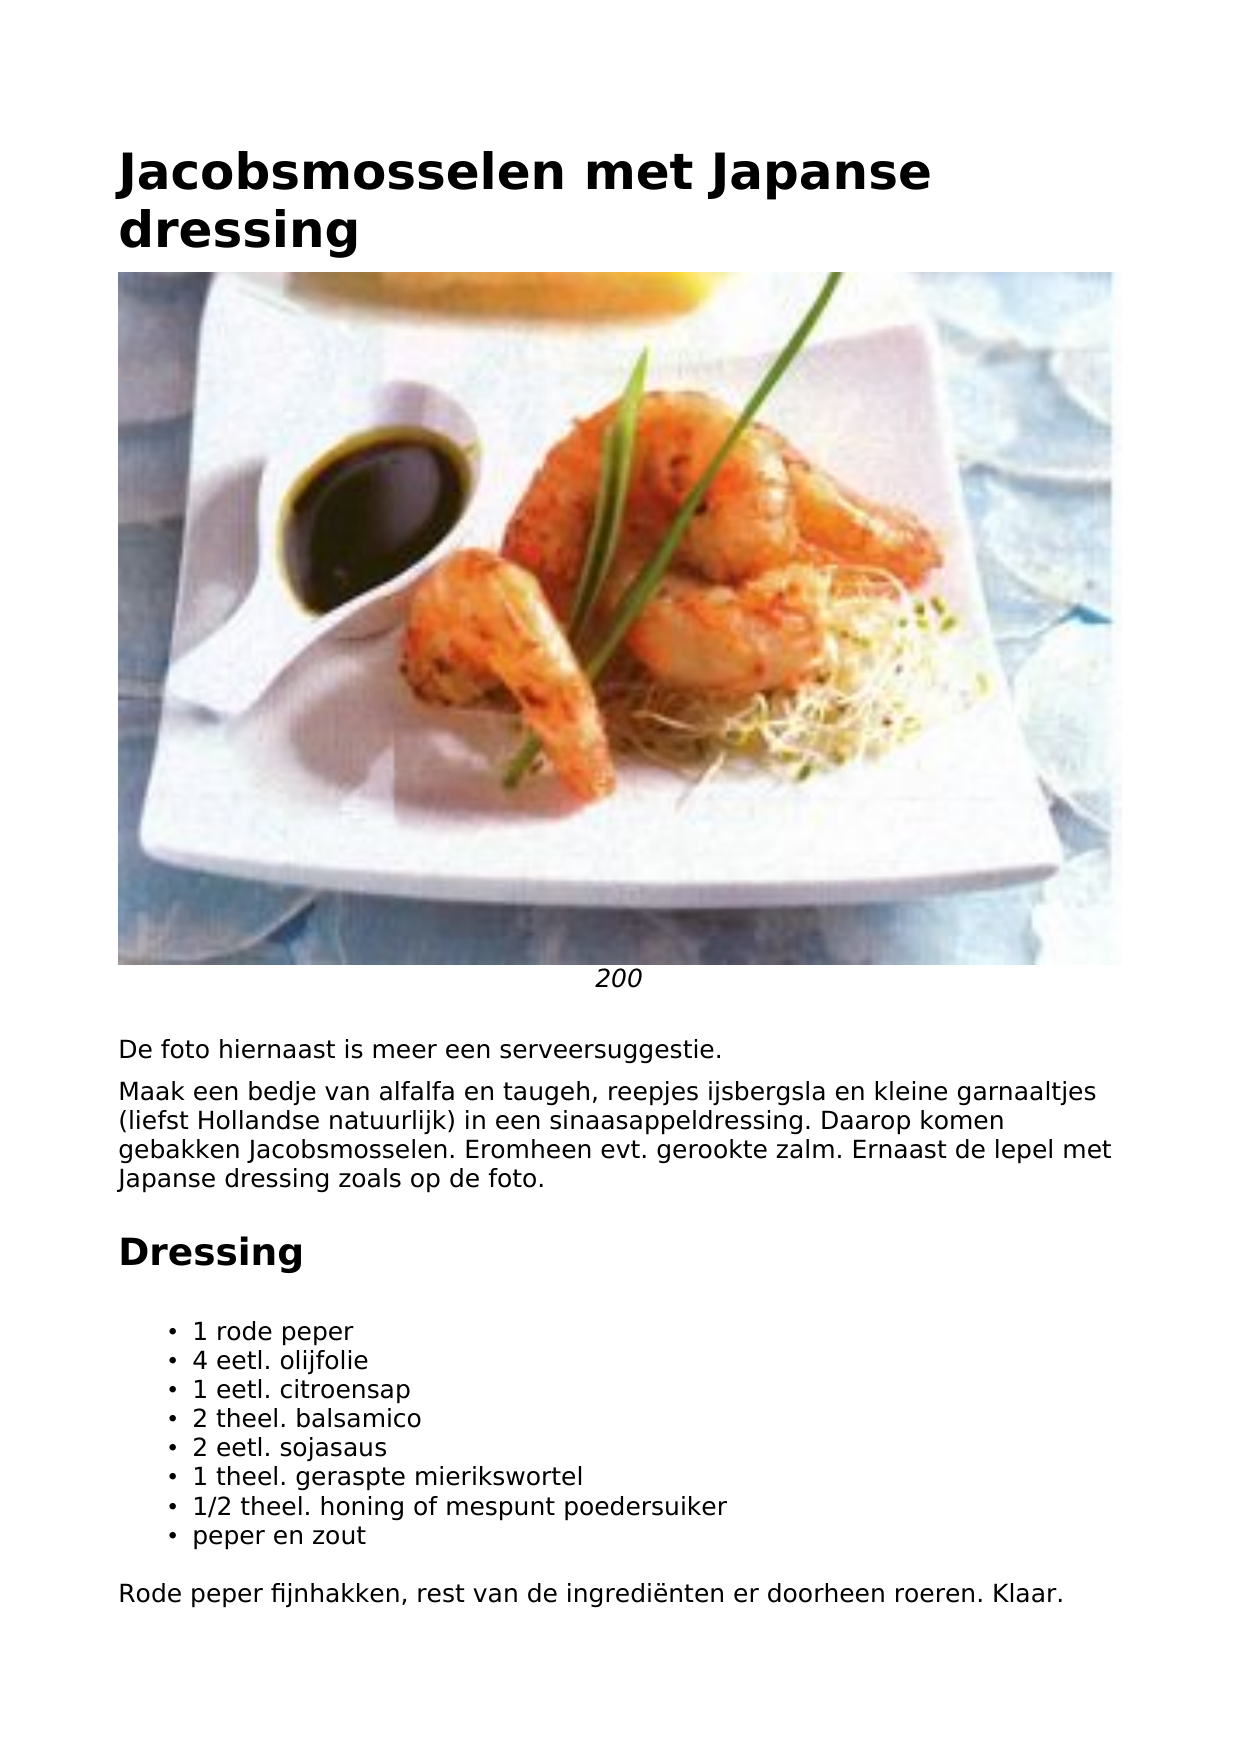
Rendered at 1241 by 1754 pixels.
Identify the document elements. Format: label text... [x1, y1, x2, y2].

list 1/2 theel. honing of mespunt poedersuiker [177, 1492, 1122, 1521]
list 4 eetl. olijfolie [177, 1346, 1122, 1375]
text Maak een bedje van alfalfa en taugeh, reepjes ijsbergsla en kleine garnaaltjes (liefst Hollandse natuurlijk) in een sinaasappeldressing. Daarop komen gebakken Jacobsmosselen. Eromheen evt. gerookte zalm. Ernaast de lepel met Japanse dressing zoals op de foto. [118, 1077, 1122, 1193]
list 1 rode peper [177, 1317, 1122, 1346]
list 1 theel. geraspte mierikswortel [177, 1462, 1122, 1492]
list 2 theel. balsamico [177, 1404, 1122, 1433]
subtitle Dressing [118, 1231, 1122, 1275]
list 2 eetl. sojasaus [177, 1433, 1122, 1462]
text Rode peper fijnhakken, rest van de ingrediënten er doorheen roeren. Klaar. [118, 1579, 1122, 1609]
subtitle Jacobsmosselen met Japanse dressing [118, 143, 1122, 259]
list peper en zout [177, 1521, 1122, 1550]
picture [118, 272, 1123, 965]
text De foto hiernaast is meer een serveersuggestie. [118, 1035, 1122, 1064]
text 200 [118, 965, 1122, 993]
list 1 eetl. citroensap [177, 1375, 1122, 1404]
